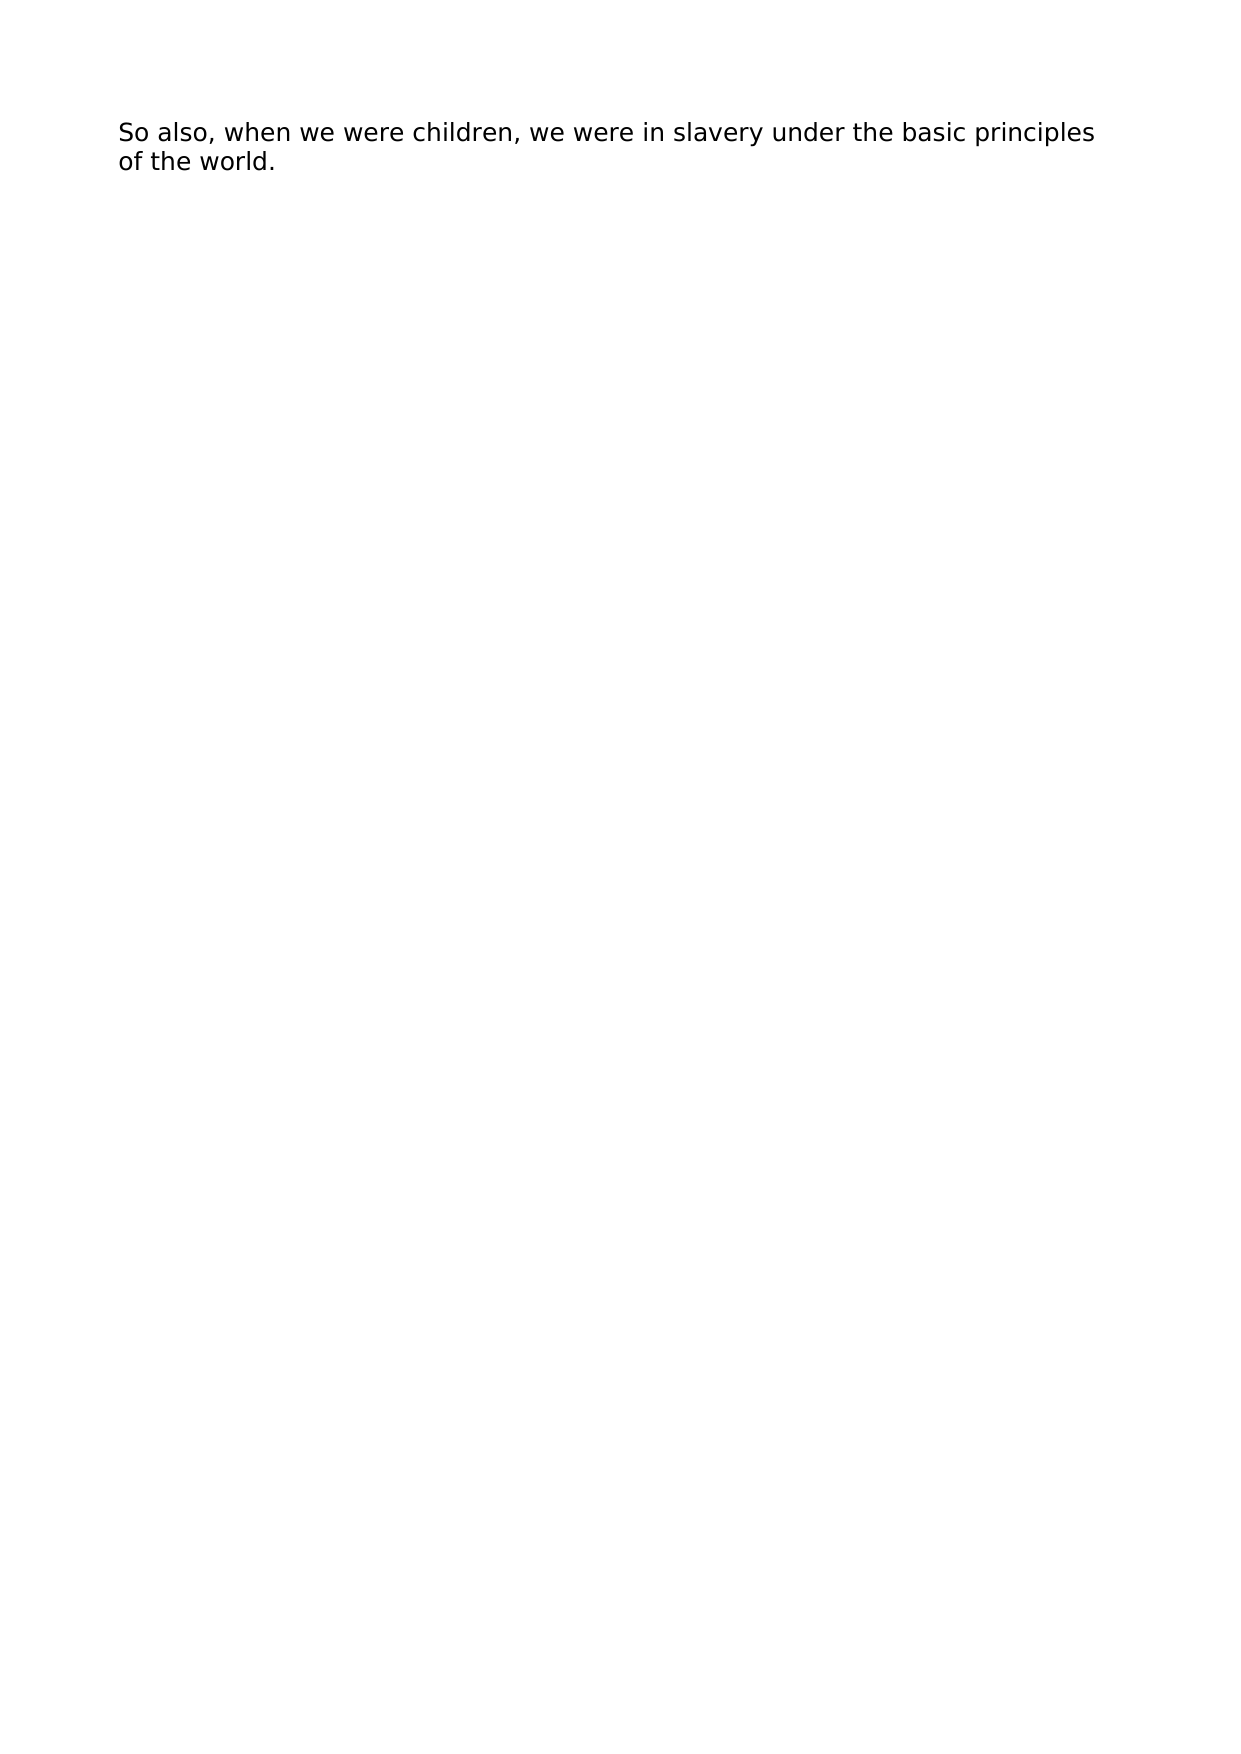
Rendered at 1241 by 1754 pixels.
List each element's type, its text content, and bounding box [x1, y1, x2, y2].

text So also, when we were children, we were in slavery under the basic principles of the world. [118, 118, 1122, 176]
